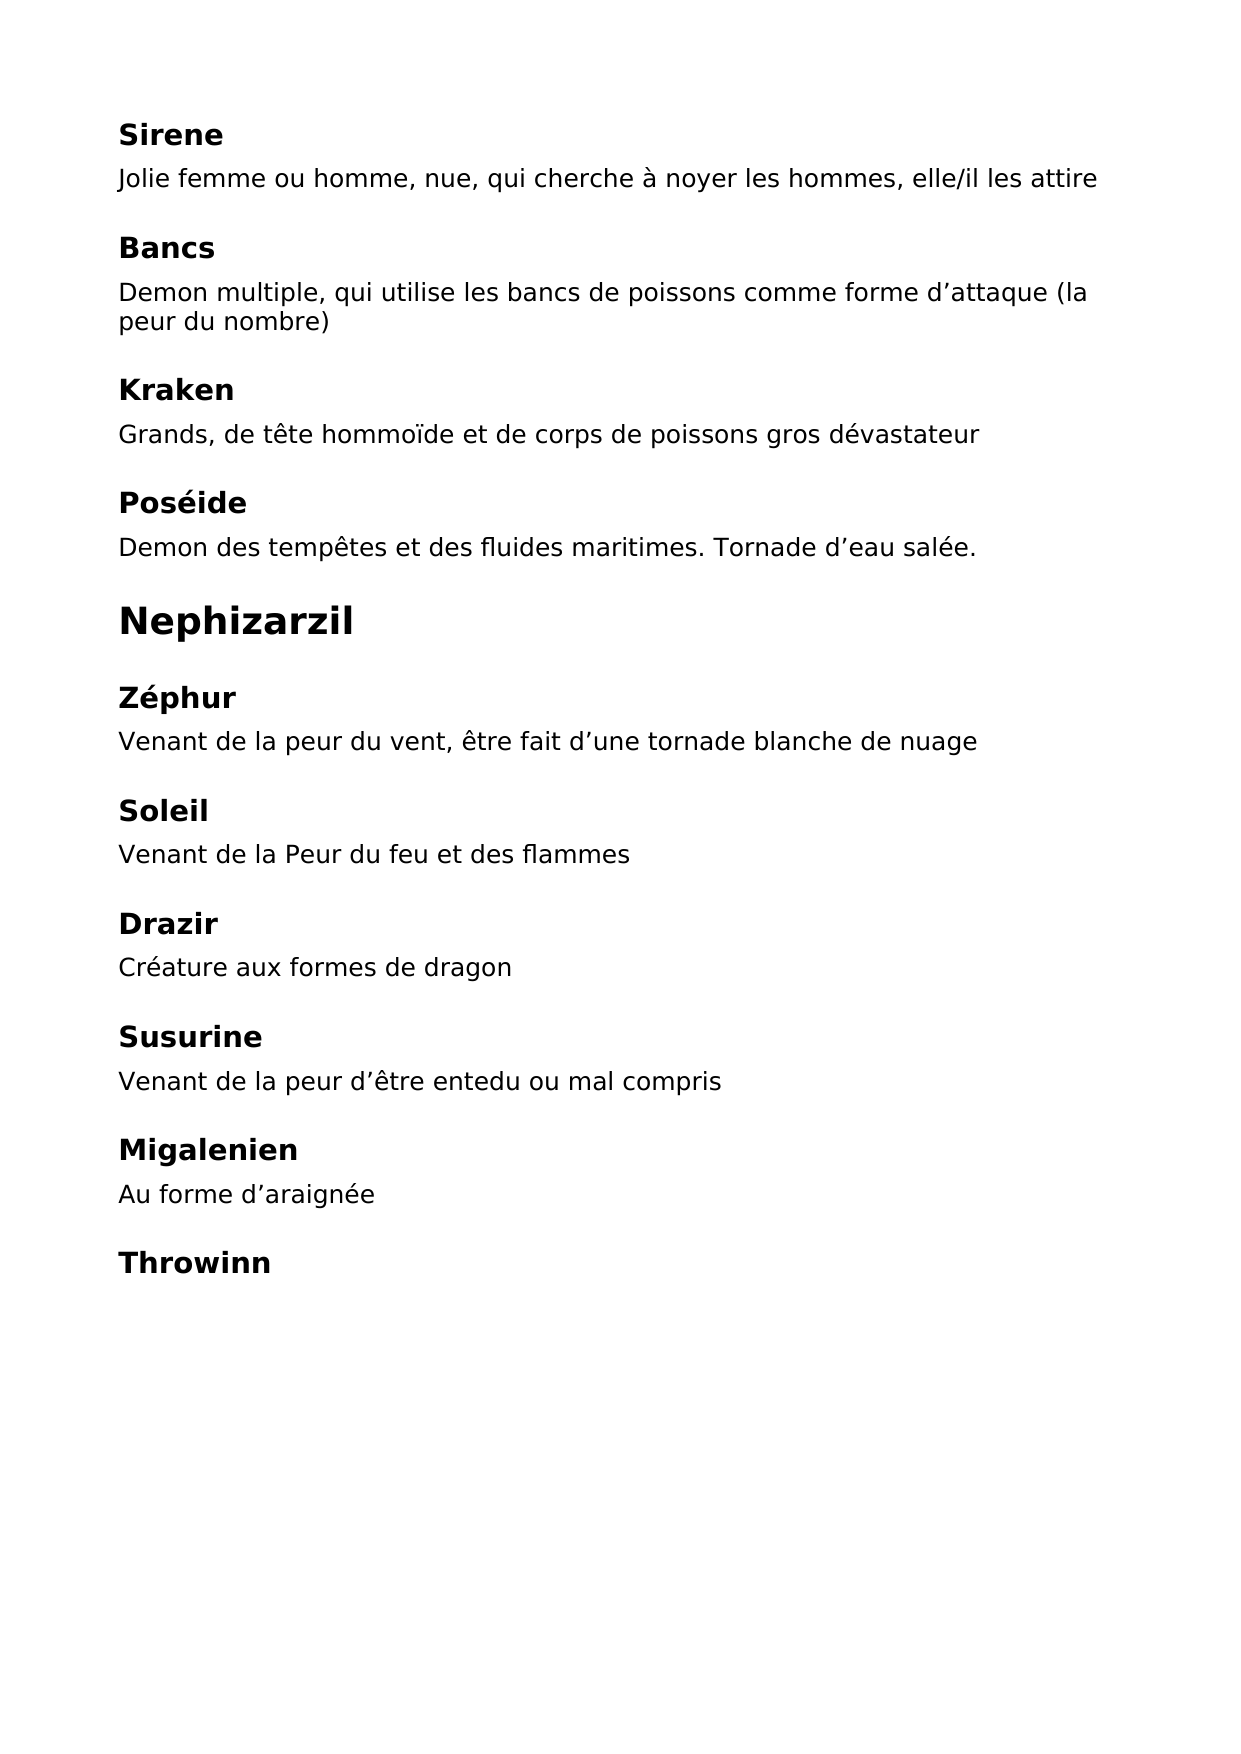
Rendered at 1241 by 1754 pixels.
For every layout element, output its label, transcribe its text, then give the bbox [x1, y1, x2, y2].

text Demon multiple, qui utilise les bancs de poissons comme forme d’attaque (la peur du nombre) [118, 278, 1122, 336]
subtitle Throwinn [118, 1247, 1122, 1281]
subtitle Sirene [118, 118, 1122, 152]
text Venant de la peur du vent, être fait d’une tornade blanche de nuage [118, 727, 1122, 757]
text Grands, de tête hommoïde et de corps de poissons gros dévastateur [118, 420, 1122, 449]
subtitle Zéphur [118, 681, 1122, 715]
subtitle Soleil [118, 794, 1122, 828]
subtitle Bancs [118, 231, 1122, 265]
text Venant de la Peur du feu et des flammes [118, 841, 1122, 870]
subtitle Kraken [118, 373, 1122, 407]
subtitle Drazir [118, 907, 1122, 941]
text Créature aux formes de dragon [118, 954, 1122, 983]
subtitle Susurine [118, 1020, 1122, 1054]
text Jolie femme ou homme, nue, qui cherche à noyer les hommes, elle/il les attire [118, 164, 1122, 194]
subtitle Poséide [118, 487, 1122, 521]
subtitle Migalenien [118, 1133, 1122, 1167]
text Au forme d’araignée [118, 1180, 1122, 1209]
subtitle Nephizarzil [118, 600, 1122, 643]
text Venant de la peur d’être entedu ou mal compris [118, 1067, 1122, 1096]
text Demon des tempêtes et des fluides maritimes. Tornade d’eau salée. [118, 533, 1122, 562]
